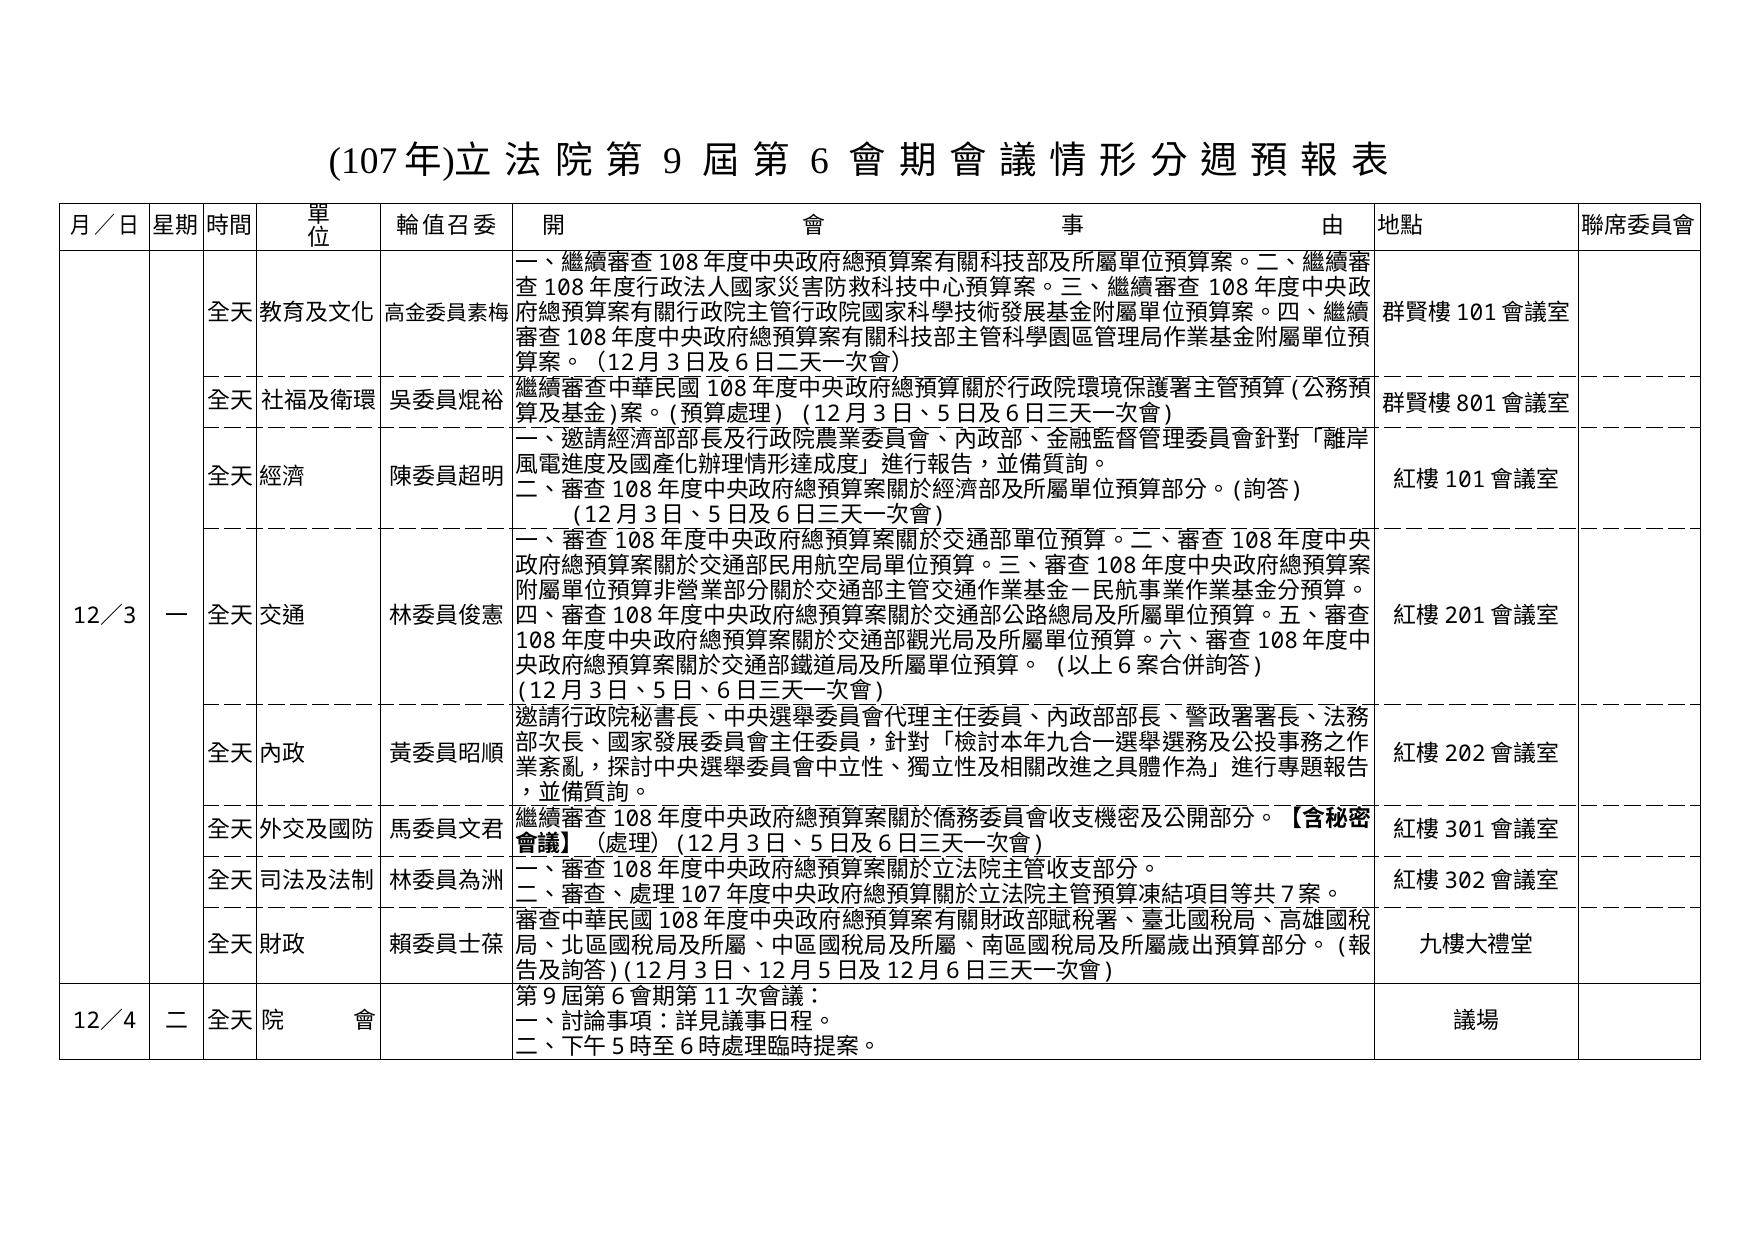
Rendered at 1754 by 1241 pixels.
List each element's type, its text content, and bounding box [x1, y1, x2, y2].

table_cell [1579, 251, 1700, 376]
table_header 地點 [1375, 204, 1578, 250]
table_cell 黃委員昭順 [381, 704, 512, 805]
table_header 單 位 [257, 204, 380, 250]
table_cell 二 [150, 984, 203, 1059]
table_cell 一、繼續審查108年度中央政府總預算案有關科技部及所屬單位預算案。二、繼續審查108年度行政法人國家災害防救科技中心預算案。三、繼續審查108年度中央政府總預算案有關行政院主管行政院國家科學技術發展基金附屬單位預算案。四、繼續審查108年度中央政府總預算案有關科技部主管科學園區管理局作業基金附屬單位預算案。（12月3日及6日二天一次會） [513, 251, 1374, 376]
table_cell 全天 [204, 376, 256, 427]
text (107年)立法院第9屆第6會期會議情形分週預報表 [311, 130, 1406, 184]
table_cell [1579, 528, 1700, 704]
table_cell 吳委員焜裕 [381, 376, 512, 427]
table_cell 經濟 [257, 427, 380, 528]
table_cell 全天 [204, 984, 256, 1059]
table_header 時間 [204, 204, 256, 250]
table_header 月／日 [60, 204, 149, 250]
table_cell 司法及法制 [257, 856, 380, 907]
table_cell 全天 [204, 856, 256, 907]
table_cell 內政 [257, 704, 380, 805]
table_cell 一、邀請經濟部部長及行政院農業委員會、內政部、金融監督管理委員會針對「離岸 風電進度及國產化辦理情形達成度」進行報告，並備質詢。 二、審查108年度中央政府總預算案關於經濟部及所屬單位預算部分。(詢答) (12月3日、5日及6日三天一次會) [513, 427, 1374, 528]
table_cell 外交及國防 [257, 805, 380, 856]
table_cell [1579, 907, 1700, 983]
table_cell [1579, 704, 1700, 805]
table_header 聯席委員會 [1579, 204, 1700, 250]
table_cell 12／3 [60, 251, 149, 983]
table_cell 群賢樓101會議室 [1375, 251, 1578, 376]
table_cell 林委員俊憲 [381, 528, 512, 704]
table_cell [1579, 376, 1700, 427]
table_cell 一 [150, 251, 203, 983]
table_cell 紅樓101會議室 [1375, 427, 1578, 528]
table_cell 全天 [204, 427, 256, 528]
table_header 輪值召委 [381, 204, 512, 250]
table_cell 繼續審查中華民國108年度中央政府總預算關於行政院環境保護署主管預算(公務預算及基金)案。(預算處理) (12月3日、5日及6日三天一次會) [513, 376, 1374, 427]
table_cell 第9屆第6會期第11次會議： 一、討論事項：詳見議事日程。 二、下午5時至6時處理臨時提案。 [513, 984, 1374, 1059]
table_cell [1579, 427, 1700, 528]
table_cell 教育及文化 [257, 251, 380, 376]
table_cell 紅樓201會議室 [1375, 528, 1578, 704]
table_cell 馬委員文君 [381, 805, 512, 856]
table_cell 紅樓202會議室 [1375, 704, 1578, 805]
table_header 開會事由 [513, 204, 1374, 250]
table_cell 高金委員素梅 [381, 251, 512, 376]
table_cell 財政 [257, 907, 380, 983]
table_cell 繼續審查108年度中央政府總預算案關於僑務委員會收支機密及公開部分。【含秘密會議】（處理）(12月3日、5日及6日三天一次會) [513, 805, 1374, 856]
table_cell 全天 [204, 528, 256, 704]
table_cell 全天 [204, 251, 256, 376]
table_cell 院 會 [257, 984, 380, 1059]
table_cell 賴委員士葆 [381, 907, 512, 983]
table_cell 全天 [204, 805, 256, 856]
table_cell 全天 [204, 907, 256, 983]
table_cell 交通 [257, 528, 380, 704]
table_cell 紅樓302會議室 [1375, 856, 1578, 907]
table_cell 社福及衛環 [257, 376, 380, 427]
table_header 星期 [150, 204, 203, 250]
table_cell 全天 [204, 704, 256, 805]
table_cell 陳委員超明 [381, 427, 512, 528]
table_cell [1579, 805, 1700, 856]
table_cell [381, 984, 512, 1059]
table_cell 一、審查108年度中央政府總預算案關於立法院主管收支部分。 二、審查、處理107年度中央政府總預算關於立法院主管預算凍結項目等共7案。 [513, 856, 1374, 907]
table_cell 群賢樓801會議室 [1375, 376, 1578, 427]
table_cell [1579, 856, 1700, 907]
table_cell 一、審查108年度中央政府總預算案關於交通部單位預算。二、審查108年度中央政府總預算案關於交通部民用航空局單位預算。三、審查108年度中央政府總預算案附屬單位預算非營業部分關於交通部主管交通作業基金－民航事業作業基金分預算。四、審查108年度中央政府總預算案關於交通部公路總局及所屬單位預算。五、審查108年度中央政府總預算案關於交通部觀光局及所屬單位預算。六、審查108年度中央政府總預算案關於交通部鐵道局及所屬單位預算。 (以上6案合併詢答) (12月3日、5日、6日三天一次會) [513, 528, 1374, 704]
table_cell [1579, 984, 1700, 1059]
table_cell 紅樓301會議室 [1375, 805, 1578, 856]
table_cell 九樓大禮堂 [1375, 907, 1578, 983]
table_cell 審查中華民國108年度中央政府總預算案有關財政部賦稅署、臺北國稅局、高雄國稅局、北區國稅局及所屬、中區國稅局及所屬、南區國稅局及所屬歲出預算部分。(報告及詢答)(12月3日、12月5日及12月6日三天一次會) [513, 907, 1374, 983]
table_cell 議場 [1375, 984, 1578, 1059]
table_cell 12／4 [60, 984, 149, 1059]
table_cell 林委員為洲 [381, 856, 512, 907]
table_cell 邀請行政院秘書長、中央選舉委員會代理主任委員、內政部部長、警政署署長、法務部次長、國家發展委員會主任委員，針對「檢討本年九合一選舉選務及公投事務之作業紊亂，探討中央選舉委員會中立性、獨立性及相關改進之具體作為」進行專題報告，並備質詢。 [513, 704, 1374, 805]
